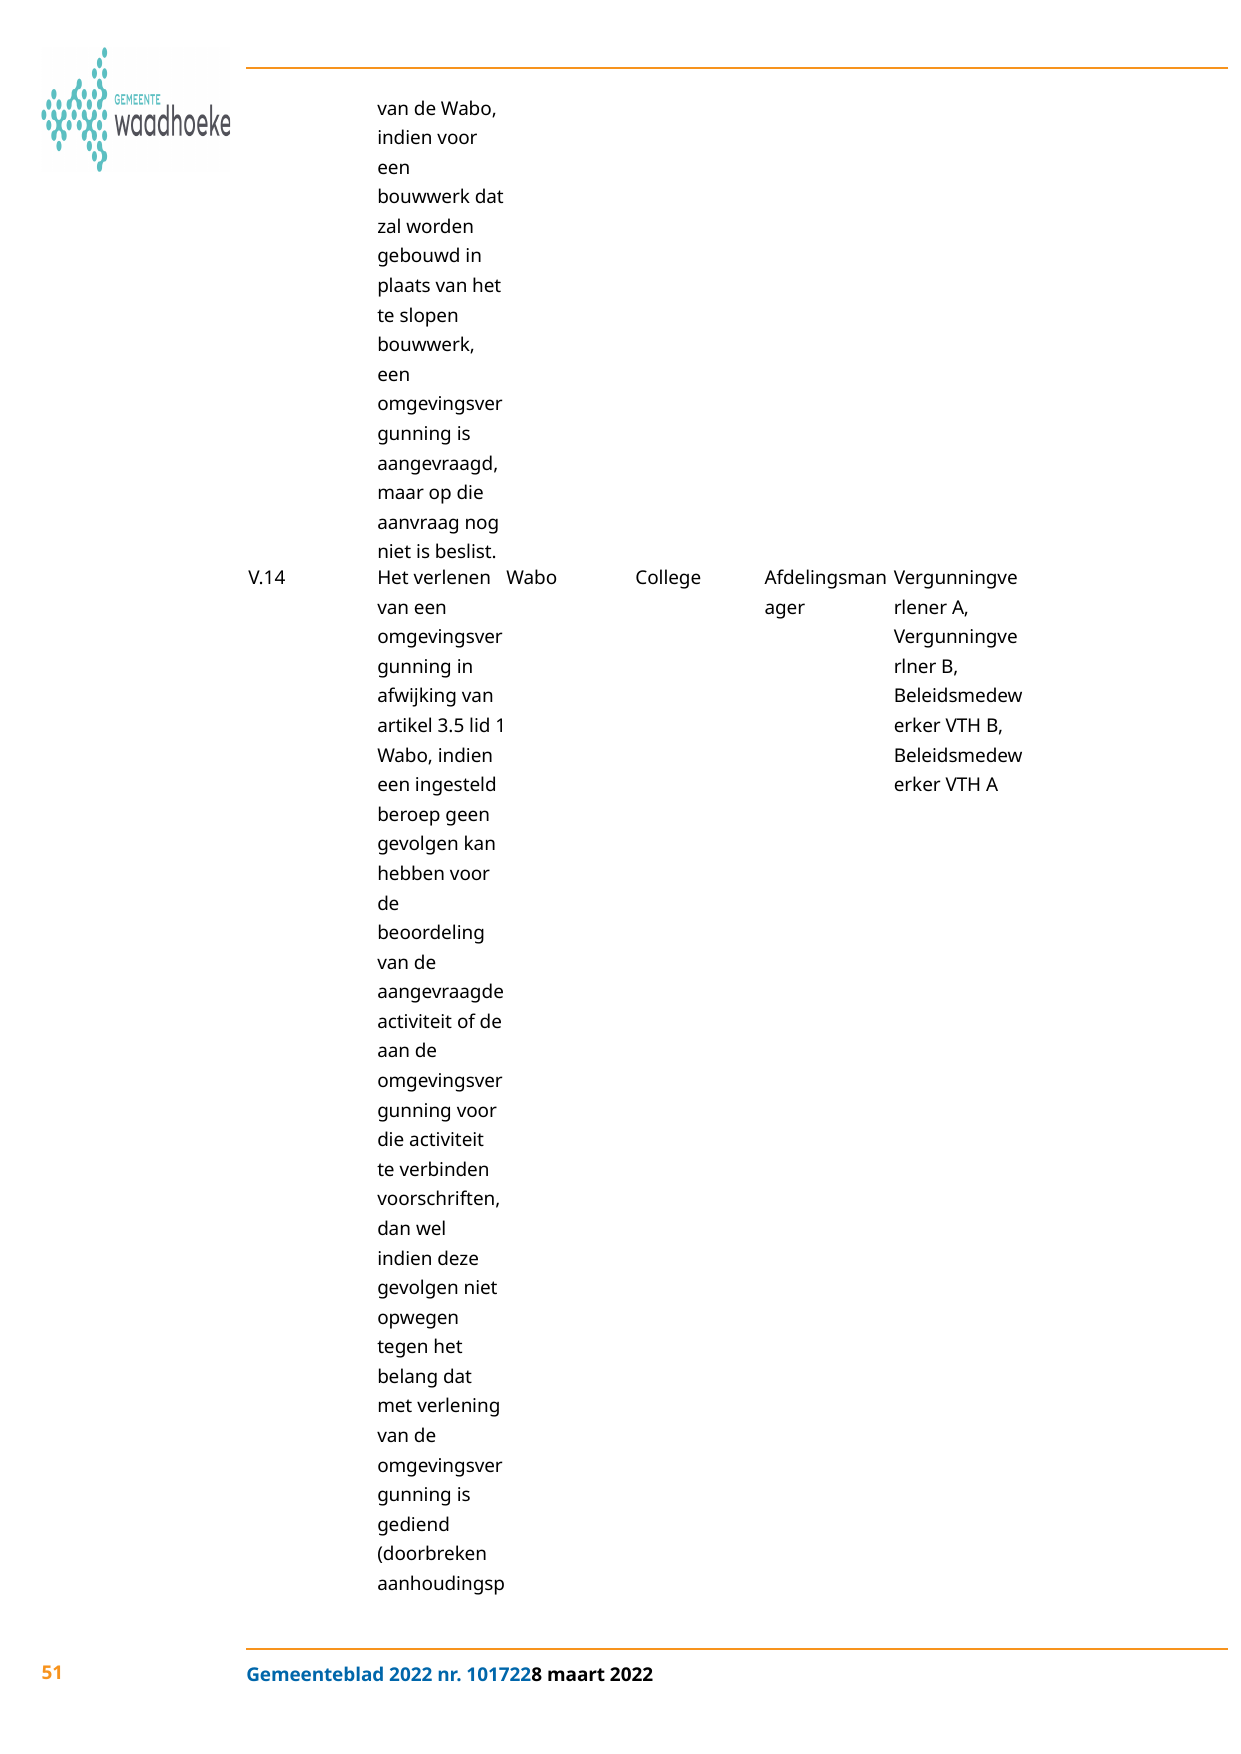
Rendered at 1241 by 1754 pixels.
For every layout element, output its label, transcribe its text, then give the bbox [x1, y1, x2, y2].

table_cell [635, 95, 764, 564]
picture [41, 47, 231, 172]
table_cell [764, 95, 893, 564]
table_cell Wabo [506, 564, 635, 1596]
table_cell [506, 95, 635, 564]
table_cell Het verlenen van een omgevingsvergunning in afwijking van artikel 3.5 lid 1 Wabo, indien een ingesteld beroep geen gevolgen kan hebben voor de beoordeling van de aangevraagde activiteit of de aan de omgevingsvergunning voor die activiteit te verbinden voorschriften, dan wel indien deze gevolgen niet opwegen tegen het belang dat met verlening van de omgevingsvergunning is gediend (doorbreken aanhoudingsp [377, 564, 506, 1596]
table_cell [248, 95, 377, 564]
table_cell [894, 95, 1022, 564]
table_cell Vergunningverlener A, Vergunningverlner B, Beleidsmedewerker VTH B, Beleidsmedewerker VTH A [894, 564, 1022, 1596]
table_cell College [635, 564, 764, 1596]
table_cell Afdelingsmanager [764, 564, 893, 1596]
table_cell van de Wabo, indien voor een bouwwerk dat zal worden gebouwd in plaats van het te slopen bouwwerk, een omgevingsvergunning is aangevraagd, maar op die aanvraag nog niet is beslist. [377, 95, 506, 564]
table_cell V.14 [248, 564, 377, 1596]
